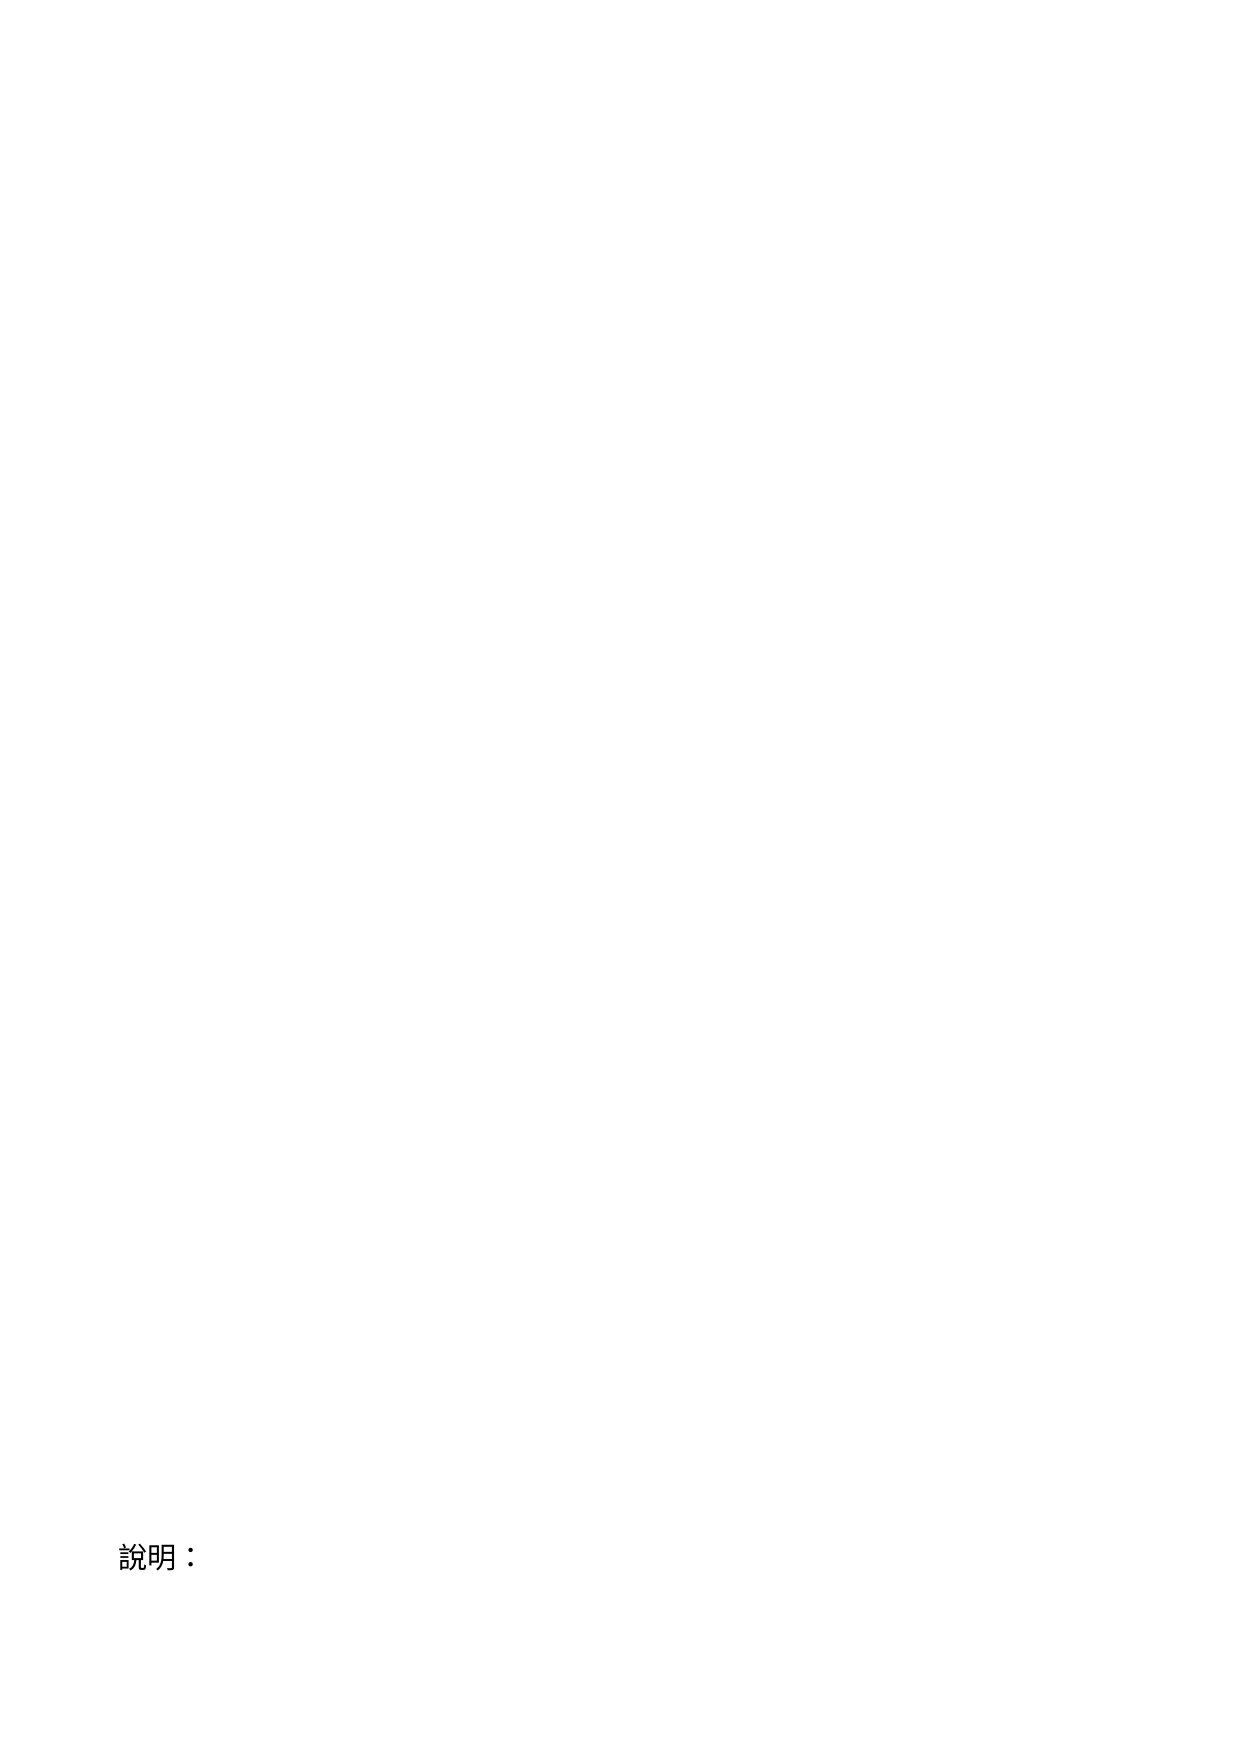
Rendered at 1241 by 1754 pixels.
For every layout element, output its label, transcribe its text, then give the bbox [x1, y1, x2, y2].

text 說明： [118, 1535, 1122, 1576]
